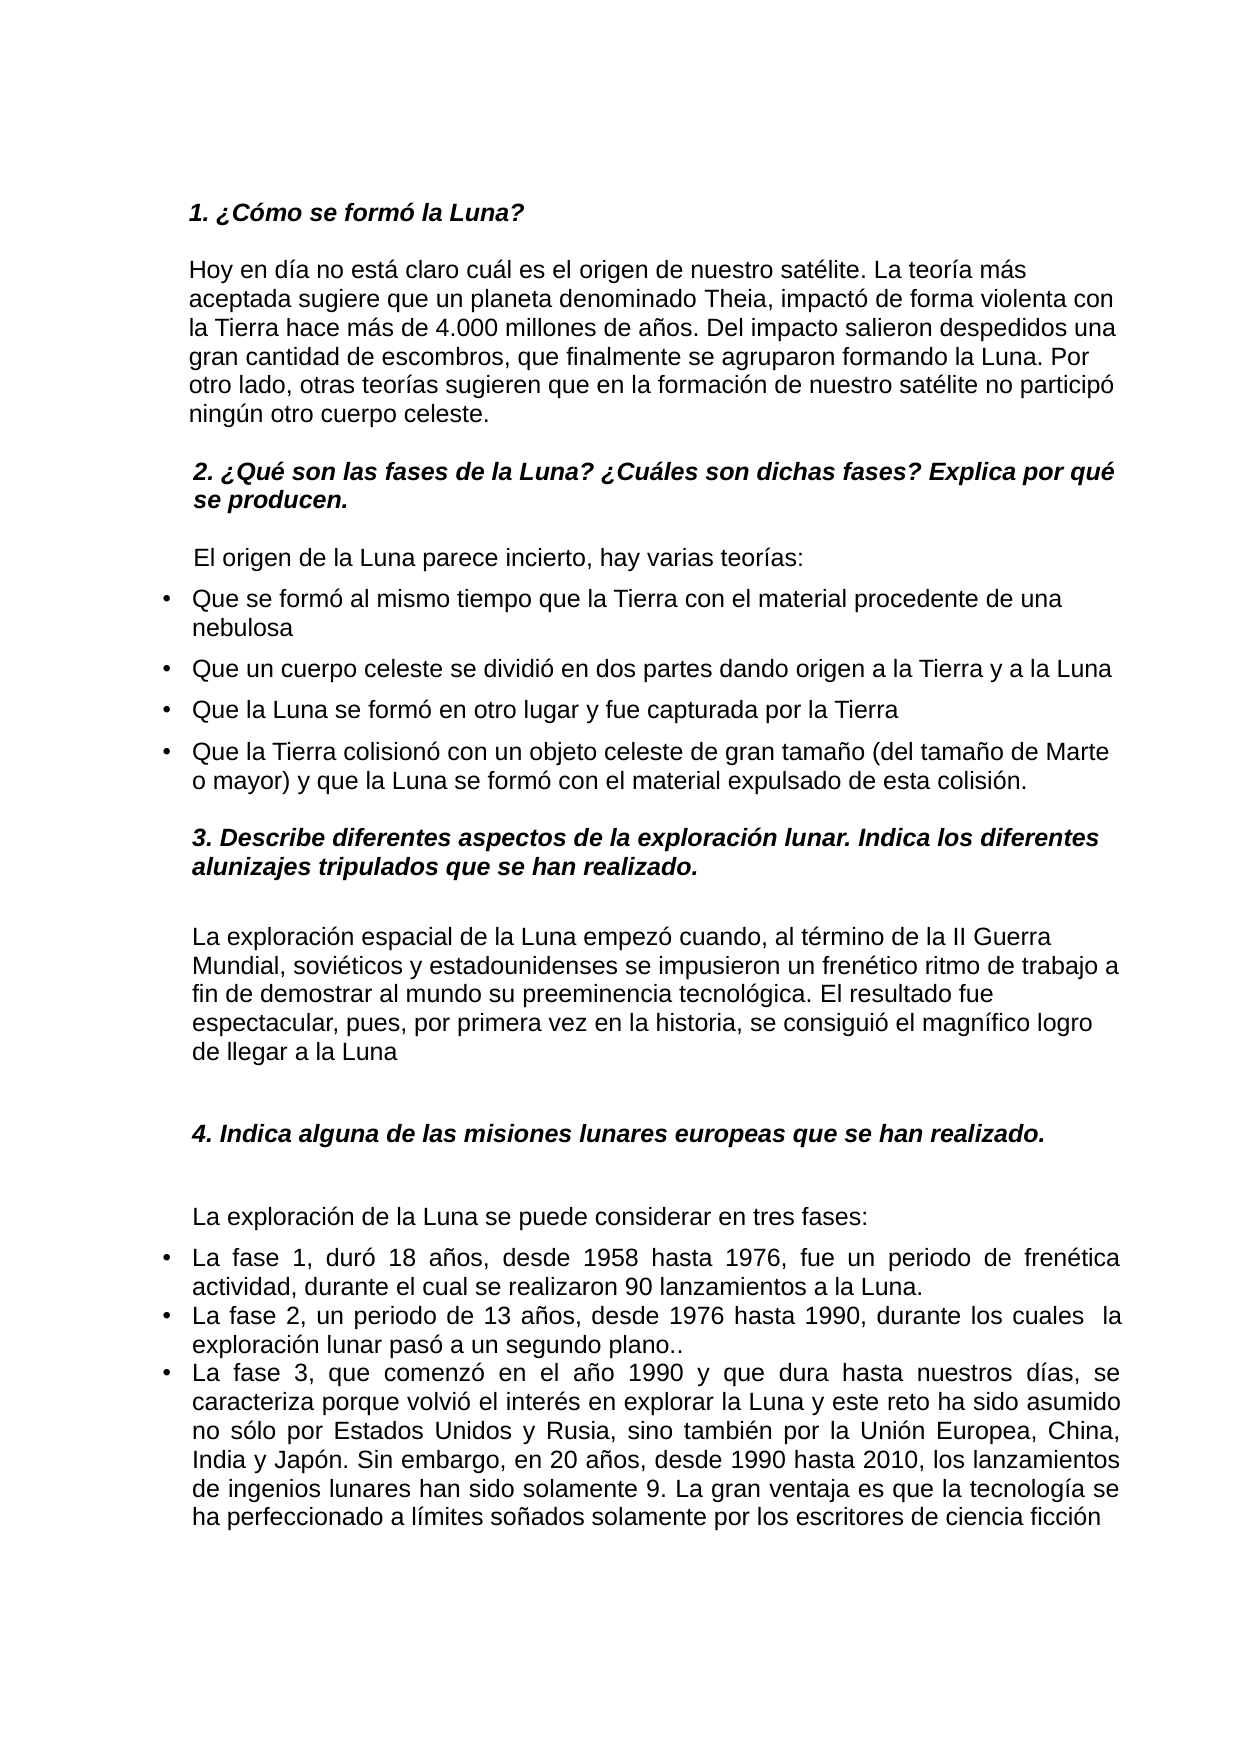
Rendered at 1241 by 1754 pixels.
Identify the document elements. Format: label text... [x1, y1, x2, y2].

list Que se formó al mismo tiempo que la Tierra con el material procedente de una nebulosa [162, 584, 1122, 642]
list Hoy en día no está claro cuál es el origen de nuestro satélite. La teoría más aceptada sugiere que un planeta denominado Theia, impactó de forma violenta con la Tierra hace más de 4.000 millones de años. Del impacto salieron despedidos una gran cantidad de escombros, que finalmente se agruparon formando la Luna. Por otro lado, otras teorías sugieren que en la formación de nuestro satélite no participó ningún otro cuerpo celeste. [151, 255, 1122, 428]
list Que la Tierra colisionó con un objeto celeste de gran tamaño (del tamaño de Marte o mayor) y que la Luna se formó con el material expulsado de esta colisión. 3. Describe diferentes aspectos de la exploración lunar. Indica los diferentes alunizajes tripulados que se han realizado. [162, 737, 1122, 909]
list La fase 1, duró 18 años, desde 1958 hasta 1976, fue un periodo de frenética actividad, durante el cual se realizaron 90 lanzamientos a la Luna. [162, 1243, 1122, 1301]
list El origen de la Luna parece incierto, hay varias teorías: [156, 543, 1122, 572]
list Que la Luna se formó en otro lugar y fue capturada por la Tierra [162, 696, 1122, 724]
list La fase 2, un periodo de 13 años, desde 1976 hasta 1990, durante los cuales la exploración lunar pasó a un segundo plano.. [162, 1301, 1122, 1358]
list 1. ¿Cómo se formó la Luna? [151, 198, 1122, 227]
list La exploración espacial de la Luna empezó cuando, al término de la II Guerra Mundial, soviéticos y estadounidenses se impusieron un frenético ritmo de trabajo a fin de demostrar al mundo su preeminencia tecnológica. El resultado fue espectacular, pues, por primera vez en la historia, se consiguió el magnífico logro de llegar a la Luna [162, 922, 1122, 1066]
list La fase 3, que comenzó en el año 1990 y que dura hasta nuestros días, se caracteriza porque volvió el interés en explorar la Luna y este reto ha sido asumido no sólo por Estados Unidos y Rusia, sino también por la Unión Europea, China, India y Japón. Sin embargo, en 20 años, desde 1990 hasta 2010, los lanzamientos de ingenios lunares han sido solamente 9. La gran ventaja es que la tecnología se ha perfeccionado a límites soñados solamente por los escritores de ciencia ficción [162, 1358, 1122, 1531]
list 4. Indica alguna de las misiones lunares europeas que se han realizado. [162, 1119, 1122, 1148]
list 2. ¿Qué son las fases de la Luna? ¿Cuáles son dichas fases? Explica por qué se producen. [156, 428, 1122, 514]
list Que un cuerpo celeste se dividió en dos partes dando origen a la Tierra y a la Luna [162, 654, 1122, 683]
text La exploración de la Luna se puede considerar en tres fases: [118, 1202, 1122, 1231]
